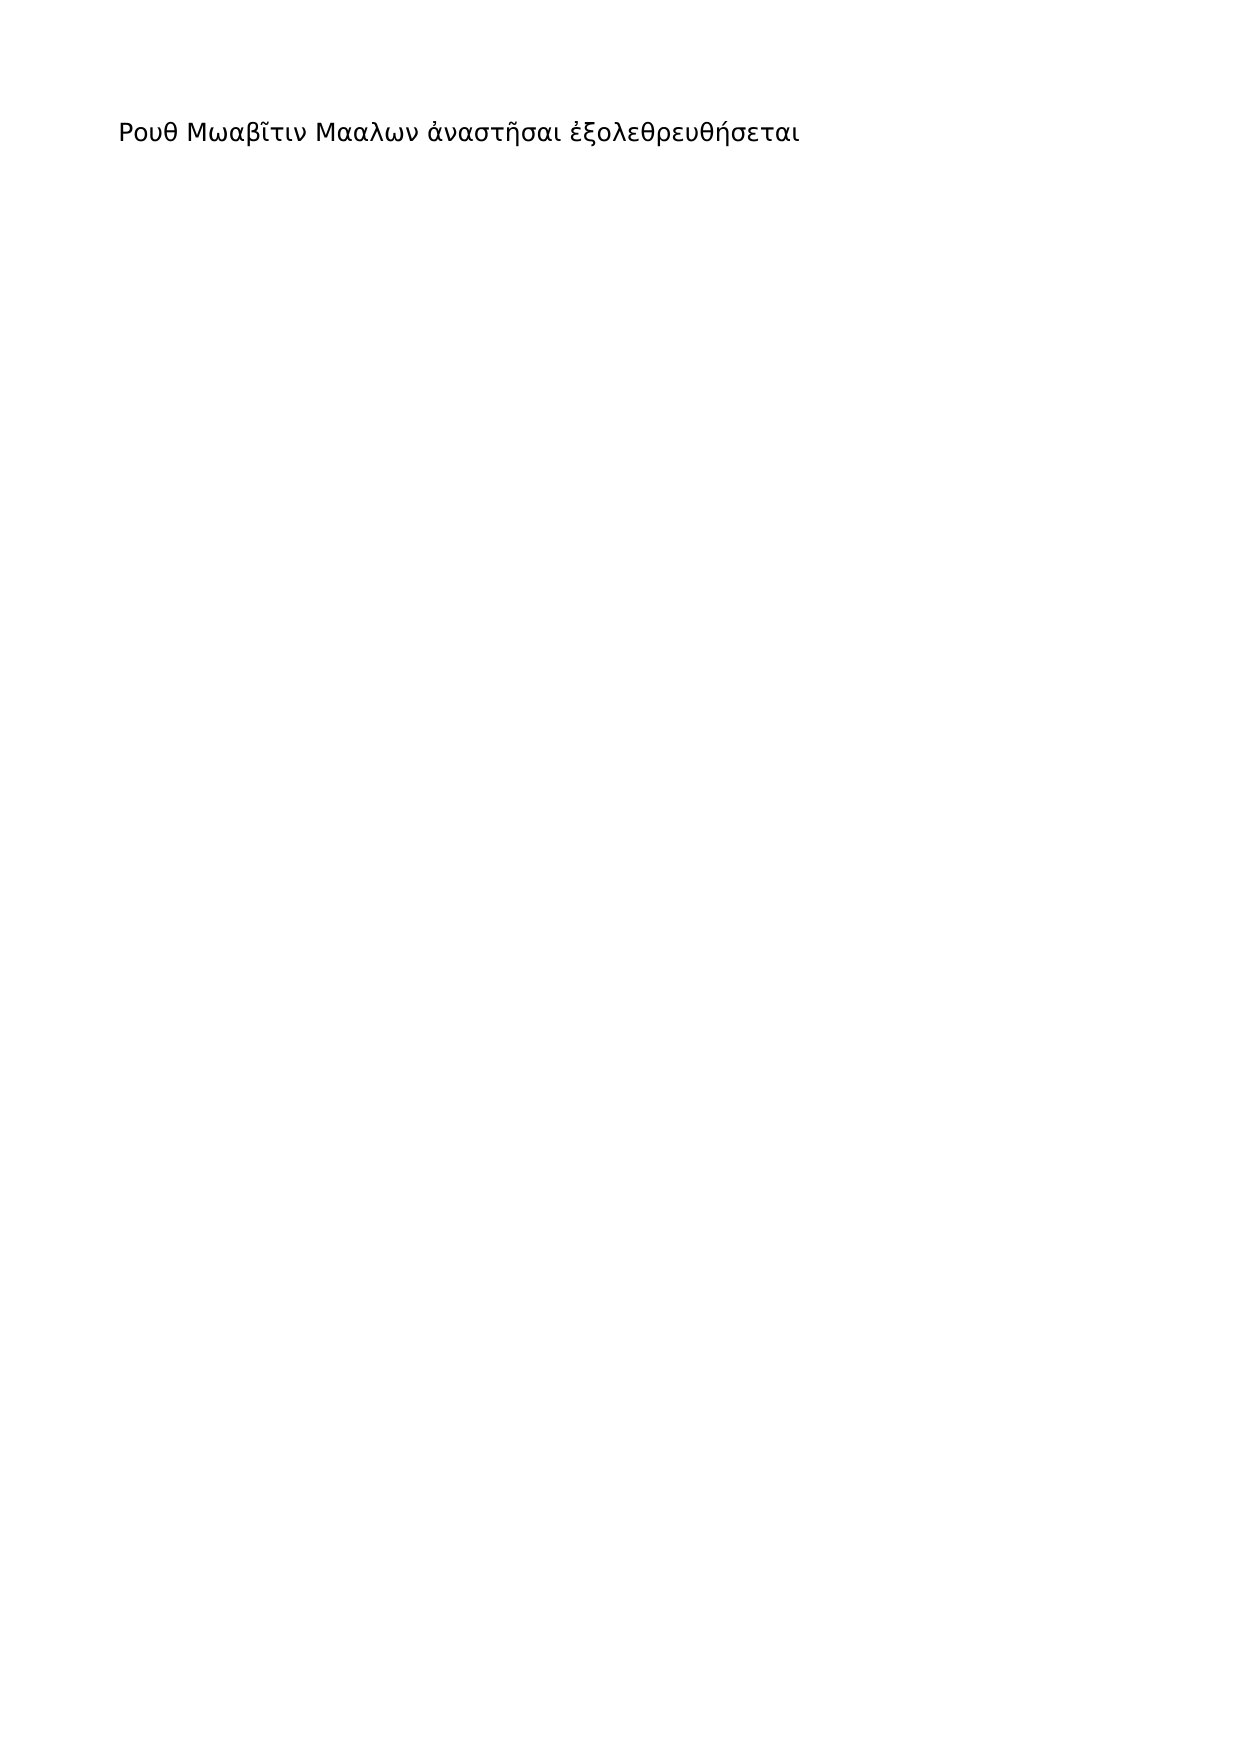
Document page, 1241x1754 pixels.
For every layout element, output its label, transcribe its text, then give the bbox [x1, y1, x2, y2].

text Ρουθ Μωαβῖτιν Μααλων ἀναστῆσαι ἐξολεθρευθήσεται [118, 118, 1122, 147]
